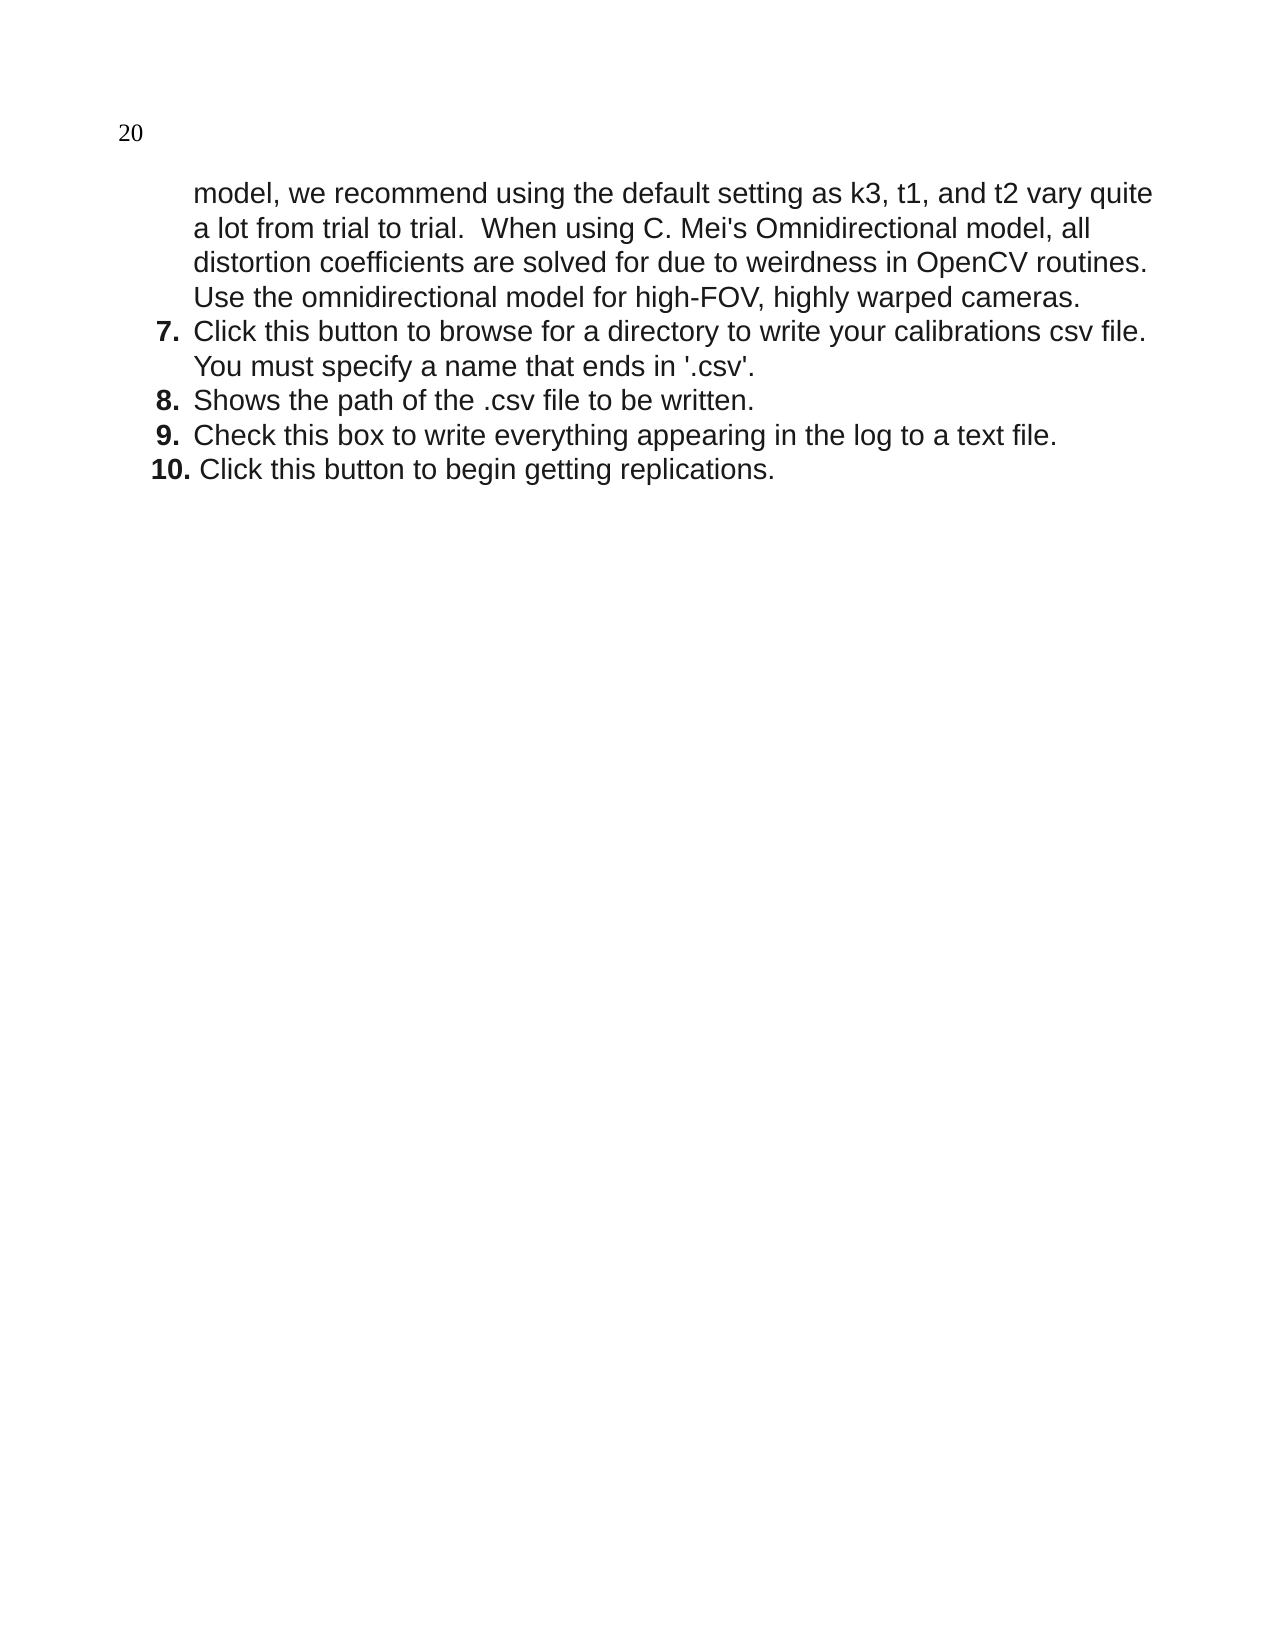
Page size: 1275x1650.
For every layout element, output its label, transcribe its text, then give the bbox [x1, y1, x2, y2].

list Check this box to write everything appearing in the log to a text file. [156, 418, 1157, 452]
list Click this button to browse for a directory to write your calibrations csv file. You must specify a name that ends in '.csv'. [156, 314, 1157, 383]
list Shows the path of the .csv file to be written. [156, 383, 1157, 418]
text 10. Click this button to begin getting replications. [118, 452, 1157, 487]
list model, we recommend using the default setting as k3, t1, and t2 vary quite a lot from trial to trial. When using C. Mei's Omnidirectional model, all distortion coefficients are solved for due to weirdness in OpenCV routines. Use the omnidirectional model for high-FOV, highly warped cameras. [156, 176, 1157, 314]
